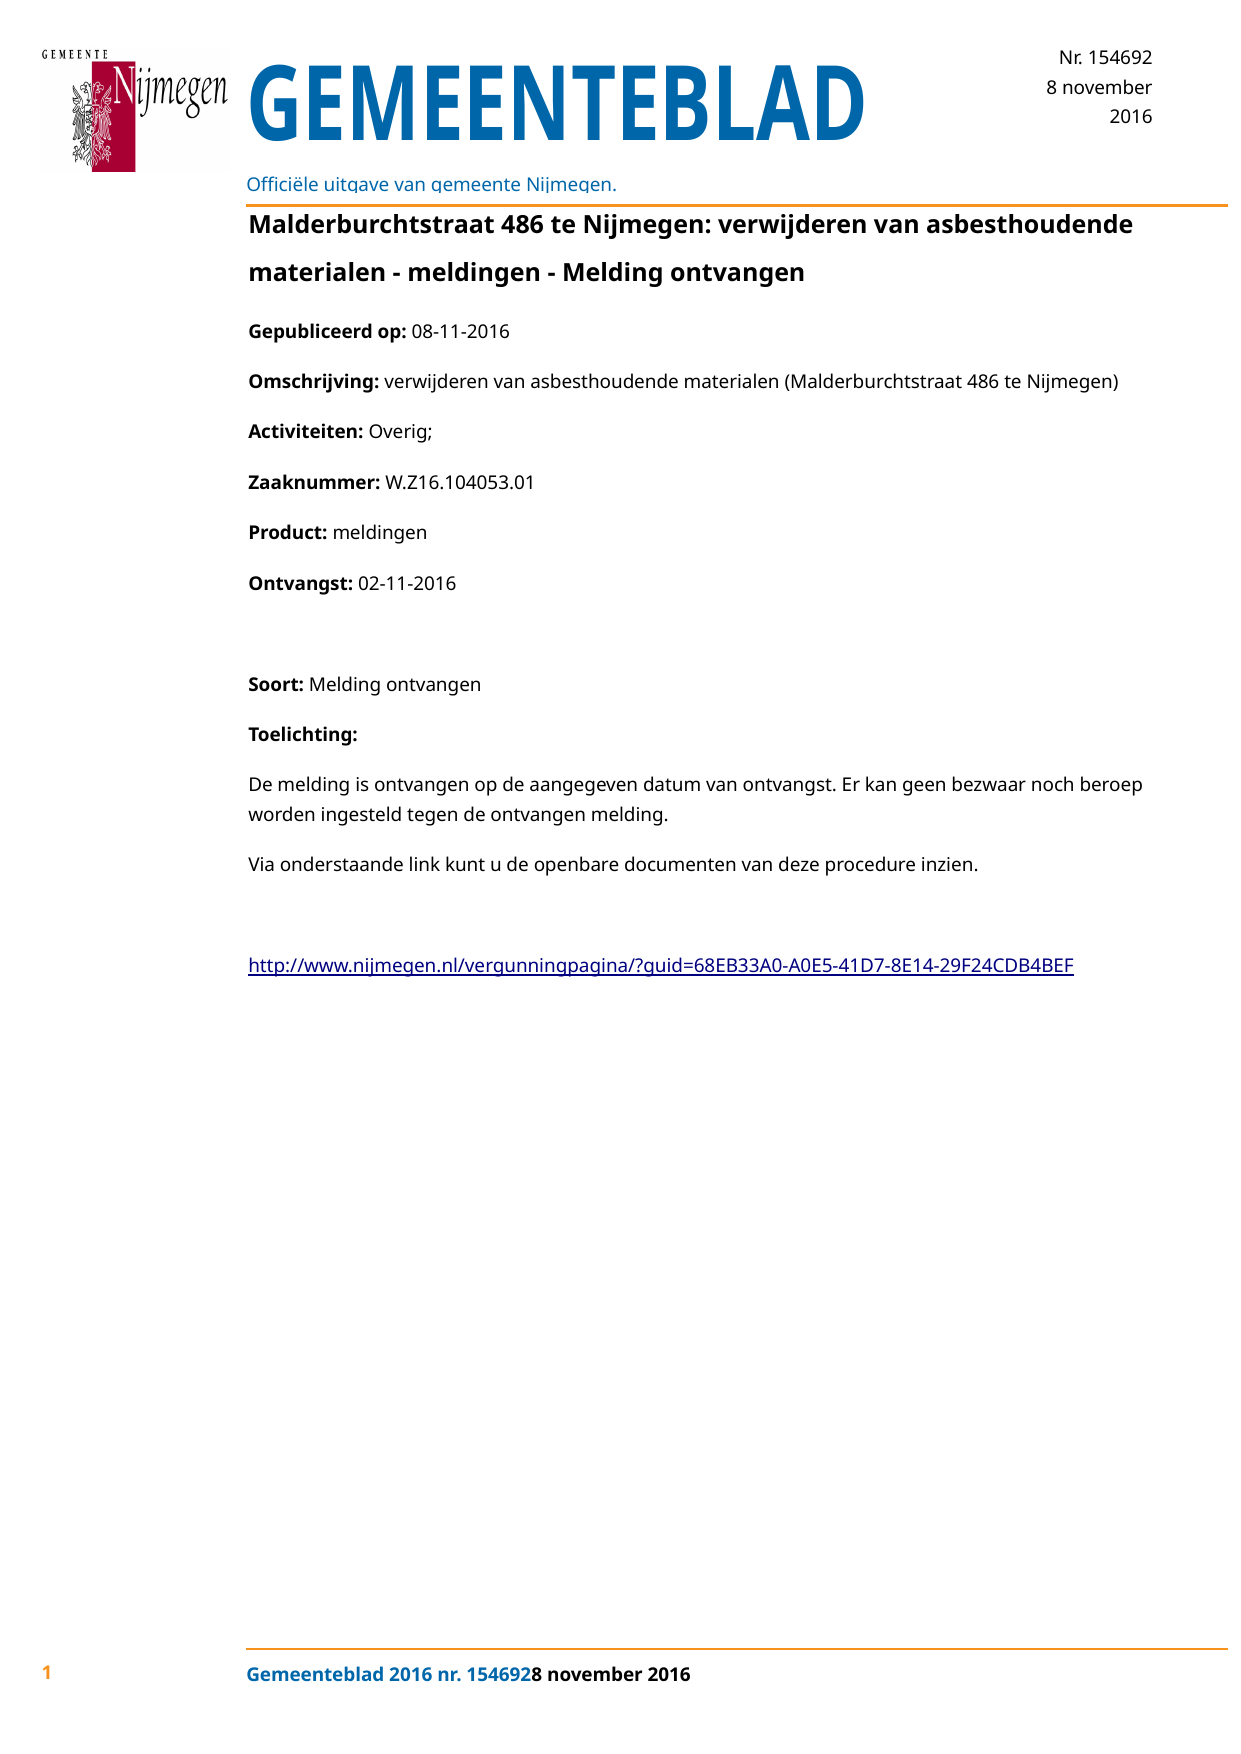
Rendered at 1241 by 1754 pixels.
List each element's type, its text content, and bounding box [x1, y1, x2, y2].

text Gepubliceerd op: 08-11-2016 [248, 318, 1152, 344]
text Toelichting: [248, 721, 1152, 747]
text Malderburchtstraat 486 te Nijmegen: verwijderen van asbesthoudende materialen - meldingen - Melding ontvangen [248, 207, 1152, 288]
text Ontvangst: 02-11-2016 [248, 570, 1152, 596]
text Soort: Melding ontvangen [248, 671, 1152, 697]
text Via onderstaande link kunt u de openbare documenten van deze procedure inzien. [248, 852, 1152, 877]
text http://www.nijmegen.nl/vergunningpagina/?guid=68EB33A0-A0E5-41D7-8E14-29F24CDB4BEF [248, 952, 1152, 978]
text Product: meldingen [248, 519, 1152, 545]
text Activiteiten: Overig; [248, 419, 1152, 444]
picture [41, 47, 231, 172]
text Zaaknummer: W.Z16.104053.01 [248, 469, 1152, 495]
text Omschrijving: verwijderen van asbesthoudende materialen (Malderburchtstraat 486 te Nijmegen) [248, 368, 1152, 394]
text De melding is ontvangen op de aangegeven datum van ontvangst. Er kan geen bezwaar noch beroep worden ingesteld tegen de ontvangen melding. [248, 772, 1152, 827]
